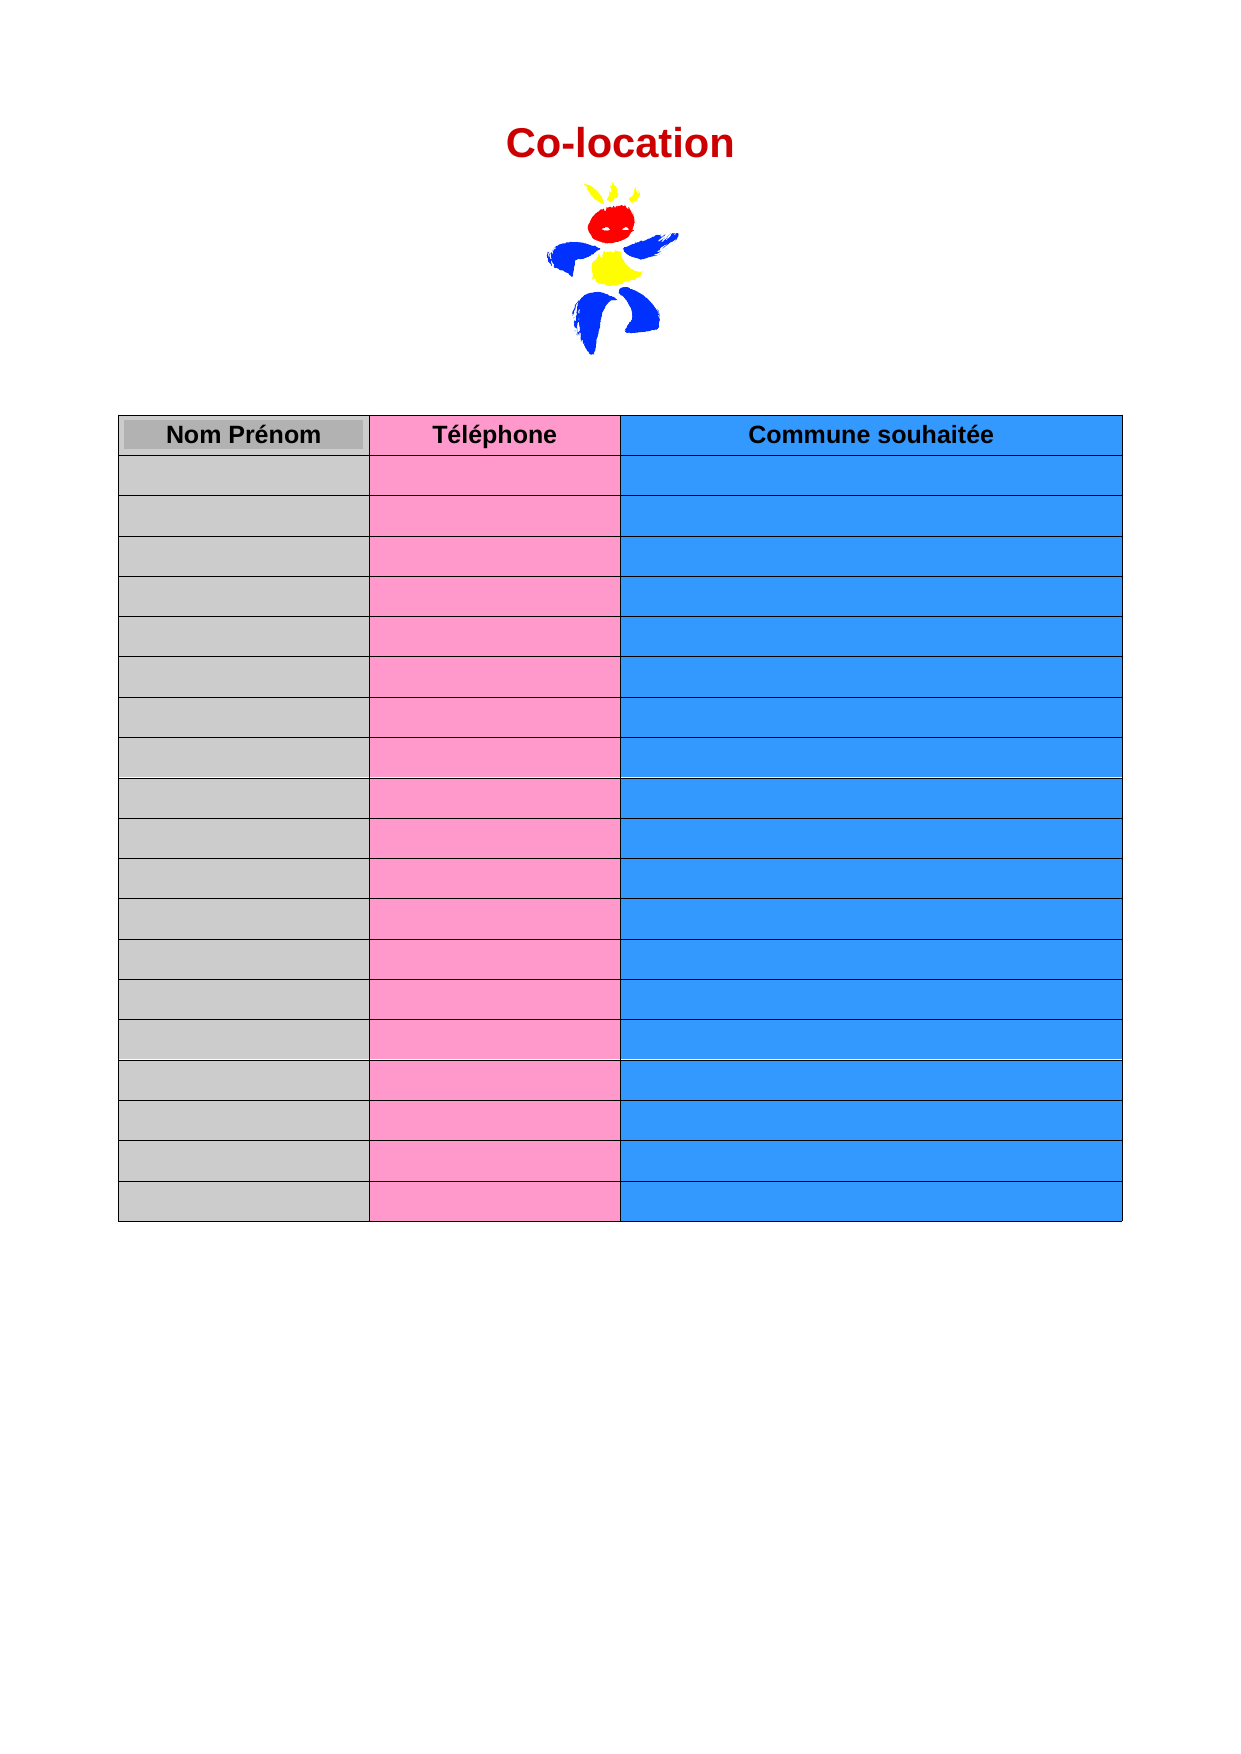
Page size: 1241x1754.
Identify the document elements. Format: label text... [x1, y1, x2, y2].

table_cell [119, 657, 369, 697]
table_cell [621, 779, 1122, 818]
table_cell [119, 456, 369, 495]
table_cell [119, 980, 369, 1019]
table_cell [119, 577, 369, 616]
table_cell [370, 496, 620, 536]
table_cell [621, 859, 1122, 898]
table_cell [370, 1101, 620, 1140]
table_cell [370, 657, 620, 697]
table_header Nom Prénom [119, 416, 369, 455]
table_cell [370, 698, 620, 737]
table_cell [119, 779, 369, 818]
table_cell [370, 819, 620, 858]
table_cell [621, 980, 1122, 1019]
table_cell [621, 496, 1122, 536]
table_cell [621, 1020, 1122, 1059]
table_cell [621, 1182, 1122, 1221]
table_cell [370, 738, 620, 777]
table_cell [119, 940, 369, 979]
table_cell [621, 819, 1122, 858]
table_cell [119, 1141, 369, 1181]
table_cell [621, 899, 1122, 939]
table_cell [621, 940, 1122, 979]
table_cell [370, 859, 620, 898]
table_cell [621, 1101, 1122, 1140]
table_cell [119, 1101, 369, 1140]
table_cell [621, 1061, 1122, 1100]
table_cell [370, 1061, 620, 1100]
table_cell [370, 1020, 620, 1059]
picture [541, 181, 682, 357]
table_cell [119, 899, 369, 939]
table_cell [119, 698, 369, 737]
table_cell [119, 617, 369, 656]
table_cell [621, 698, 1122, 737]
table_cell [621, 577, 1122, 616]
table_cell [621, 537, 1122, 576]
table_cell [119, 1020, 369, 1059]
table_cell [370, 456, 620, 495]
table_cell [370, 537, 620, 576]
table_cell [370, 980, 620, 1019]
table_cell [119, 738, 369, 777]
table_header Téléphone [370, 416, 620, 455]
table_cell [119, 1182, 369, 1221]
table_cell [370, 1141, 620, 1181]
table_cell [621, 617, 1122, 656]
table_cell [119, 537, 369, 576]
table_cell [621, 738, 1122, 777]
table_cell [621, 456, 1122, 495]
table_cell [621, 657, 1122, 697]
text Co-location [118, 118, 1122, 166]
table_cell [370, 577, 620, 616]
table_cell [621, 1141, 1122, 1181]
table_cell [370, 940, 620, 979]
table_cell [370, 617, 620, 656]
table_cell [119, 1061, 369, 1100]
table_cell [119, 496, 369, 536]
table_header Commune souhaitée [621, 416, 1122, 455]
table_cell [119, 819, 369, 858]
table_cell [119, 859, 369, 898]
table_cell [370, 779, 620, 818]
table_cell [370, 899, 620, 939]
table_cell [370, 1182, 620, 1221]
